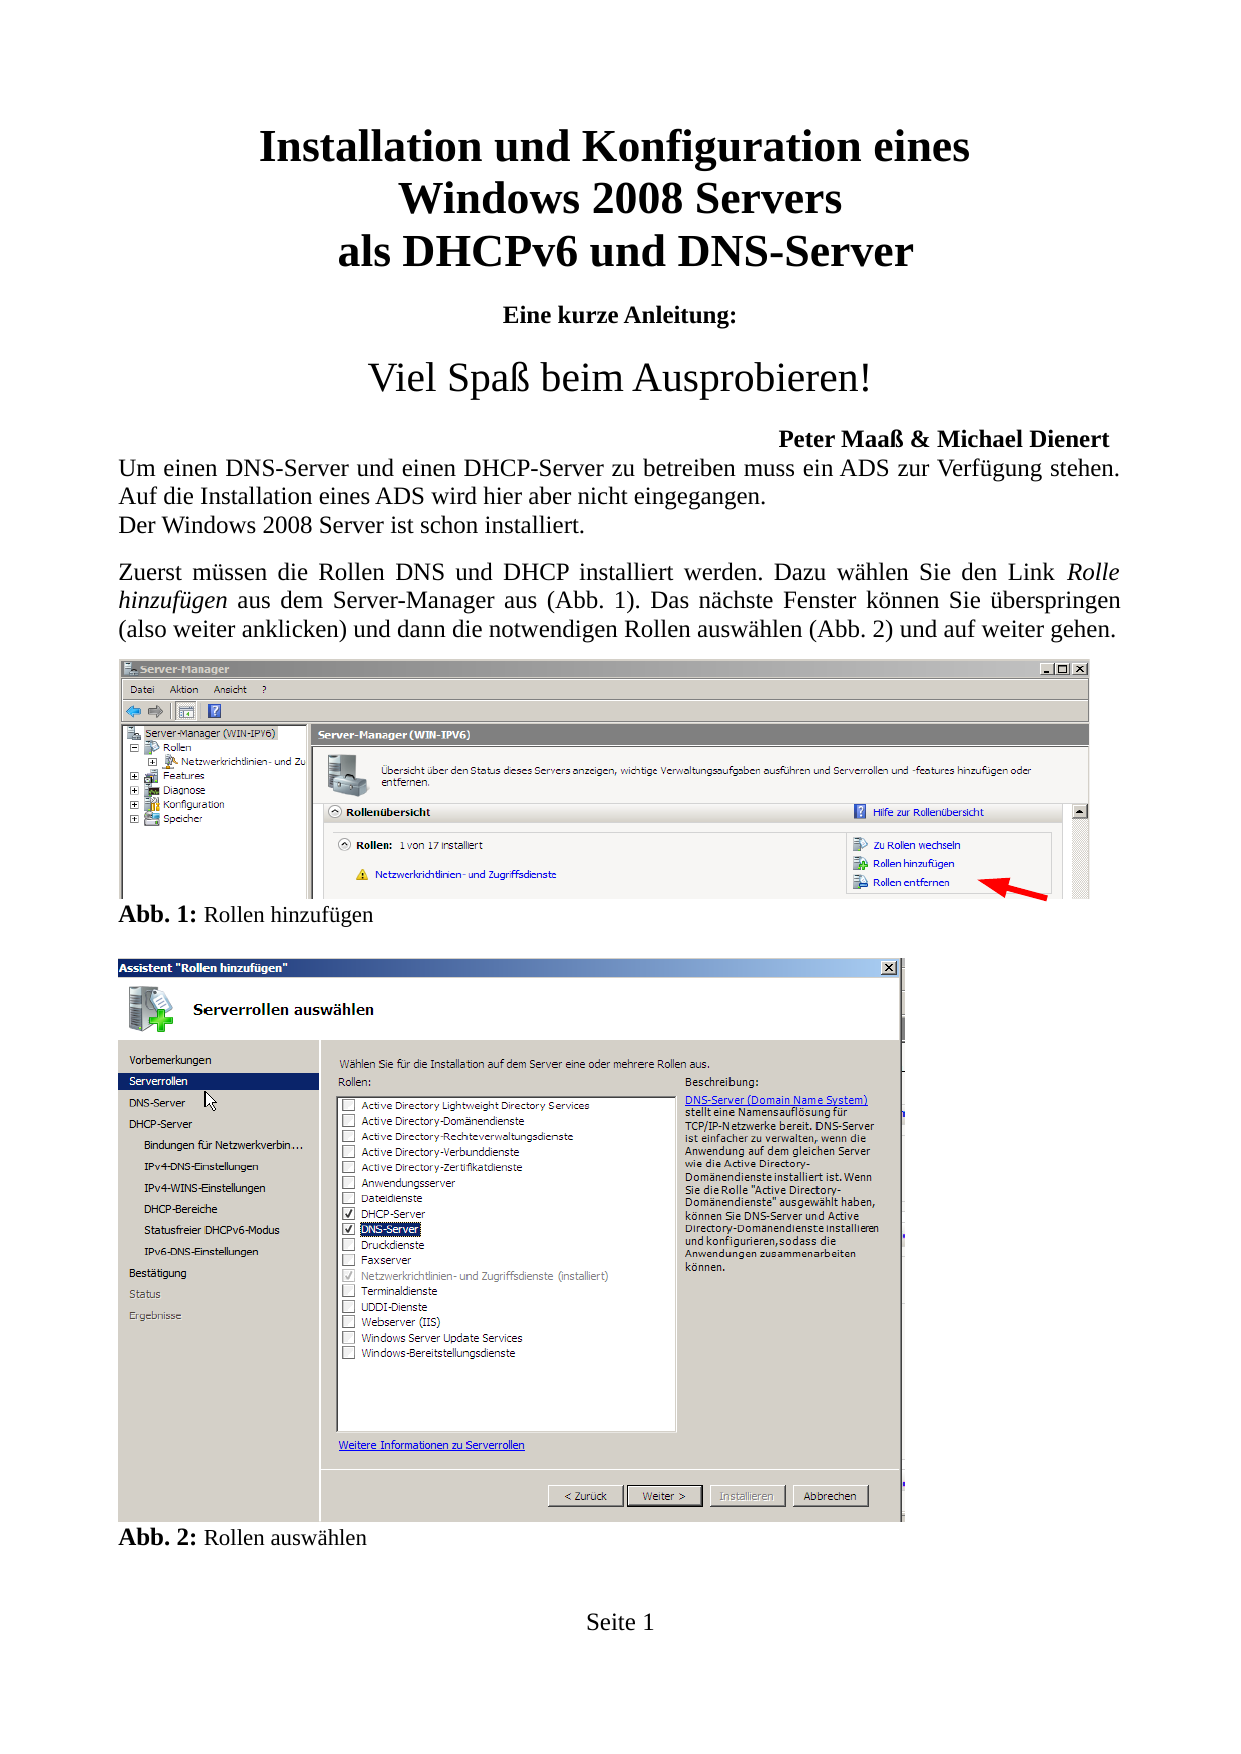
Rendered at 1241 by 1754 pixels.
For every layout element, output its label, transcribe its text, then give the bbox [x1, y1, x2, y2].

text Installation und Konfiguration eines [118, 118, 1122, 171]
text Windows 2008 Servers [118, 171, 1122, 223]
picture [118, 659, 1090, 899]
text Abb. 2: Rollen auswählen [118, 957, 1122, 1550]
text Um einen DNS-Server und einen DHCP-Server zu betreiben muss ein ADS zur Verfügung stehen. Auf die Installation eines ADS wird hier aber nicht eingegangen. [118, 453, 1122, 510]
text als DHCPv6 und DNS-Server [118, 223, 1122, 276]
text Eine kurze Anleitung: [118, 300, 1122, 329]
text Der Windows 2008 Server ist schon installiert. [118, 510, 1122, 539]
text Viel Spaß beim Ausprobieren! [118, 352, 1122, 400]
text Peter Maaß & Michael Dienert [118, 424, 1122, 453]
text Zuerst müssen die Rollen DNS und DHCP installiert werden. Dazu wählen Sie den Link Rolle hinzufügen aus dem Server-Manager aus (Abb. 1). Das nächste Fenster können Sie überspringen (also weiter anklicken) und dann die notwendigen Rollen auswählen (Abb. 2) und auf weiter gehen. [118, 557, 1122, 643]
picture [118, 958, 905, 1522]
text Abb. 1: Rollen hinzufügen [118, 643, 1122, 928]
